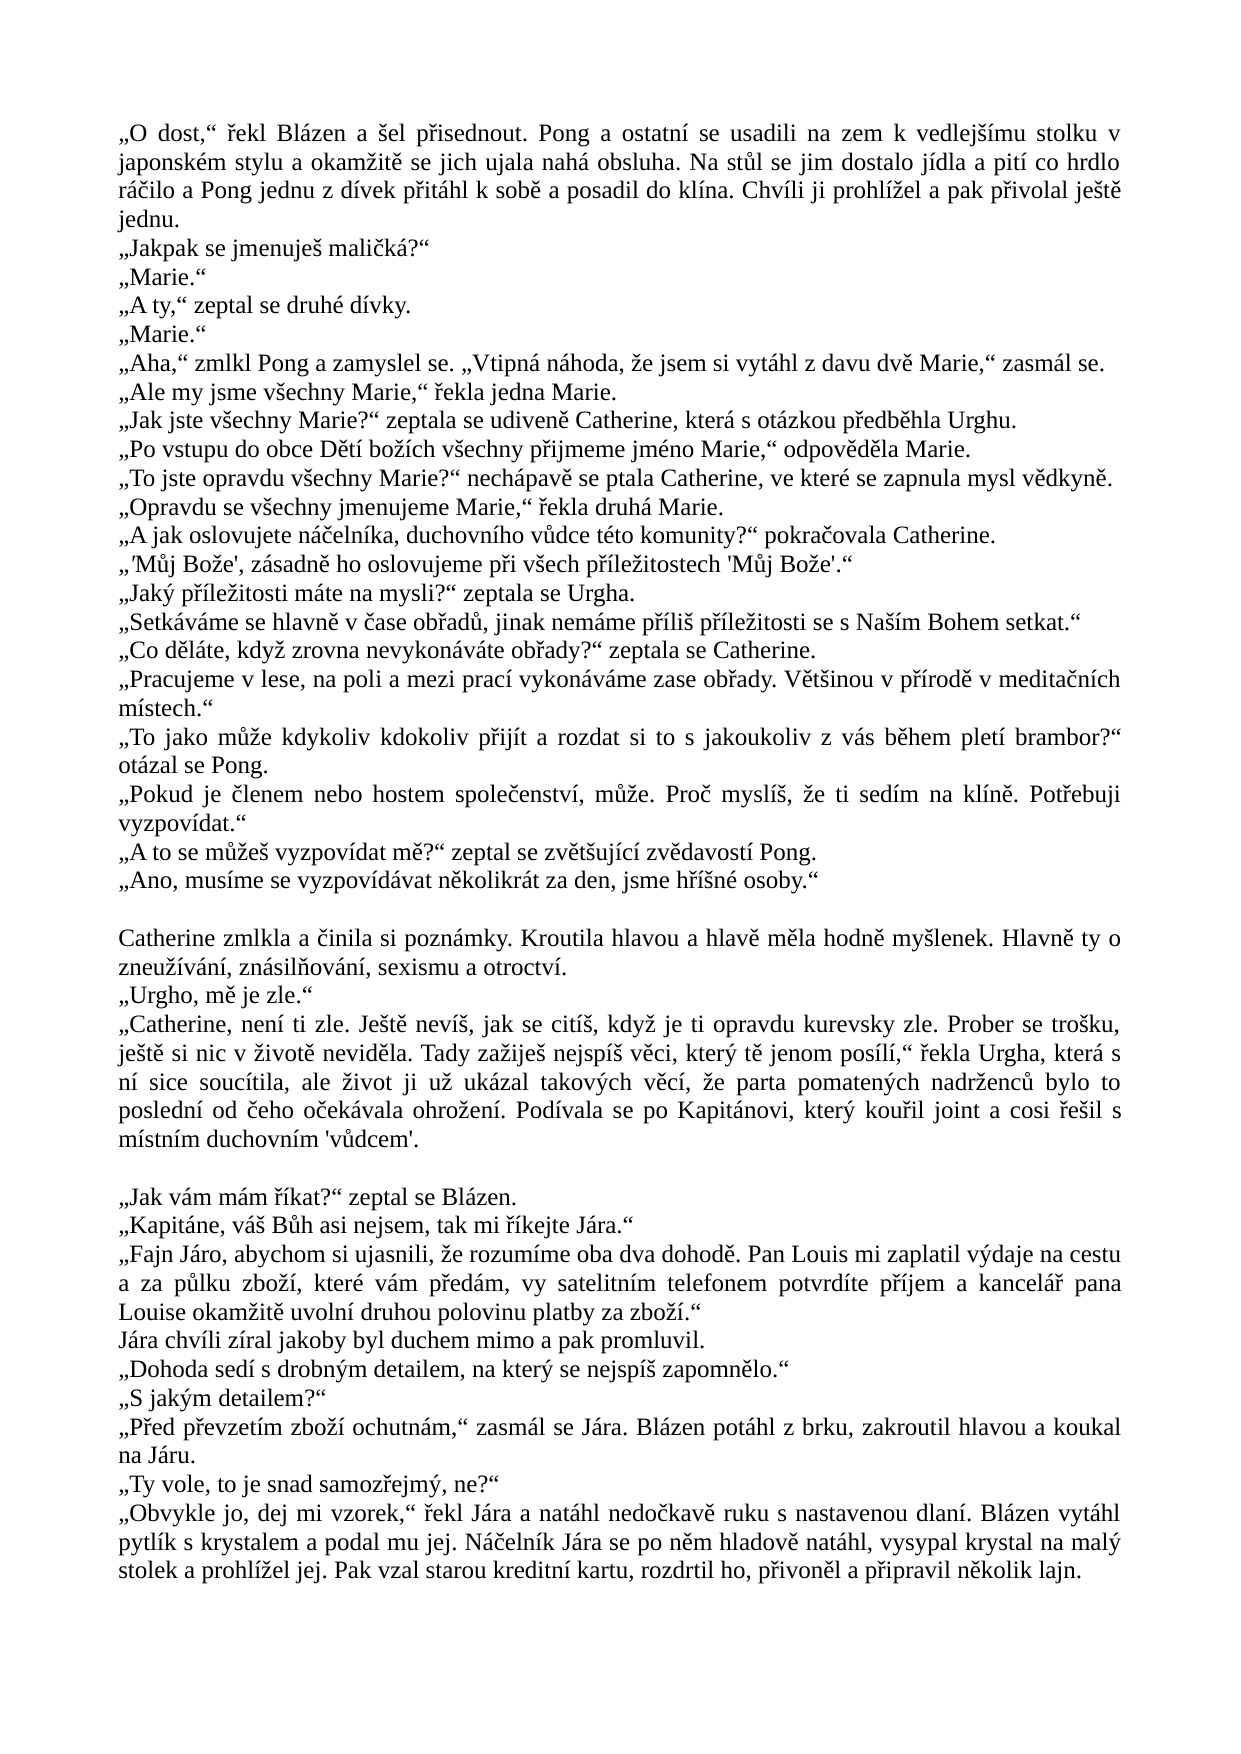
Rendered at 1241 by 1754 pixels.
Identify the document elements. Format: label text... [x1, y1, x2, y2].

text „A jak oslovujete náčelníka, duchovního vůdce této komunity?“ pokračovala Catherine. [118, 521, 1122, 549]
text Catherine zmlkla a činila si poznámky. Kroutila hlavou a hlavě měla hodně myšlenek. Hlavně ty o zneužívání, znásilňování, sexismu a otroctví. [118, 923, 1122, 981]
text „Ty vole, to je snad samozřejmý, ne?“ [118, 1469, 1122, 1498]
text „S jakým detailem?“ [118, 1383, 1122, 1412]
text „Opravdu se všechny jmenujeme Marie,“ řekla druhá Marie. [118, 492, 1122, 521]
text „Dohoda sedí s drobným detailem, na který se nejspíš zapomnělo.“ [118, 1354, 1122, 1383]
text „A to se můžeš vyzpovídat mě?“ zeptal se zvětšující zvědavostí Pong. [118, 837, 1122, 866]
text „Ano, musíme se vyzpovídávat několikrát za den, jsme hříšné osoby.“ [118, 866, 1122, 894]
text „Aha,“ zmlkl Pong a zamyslel se. „Vtipná náhoda, že jsem si vytáhl z davu dvě Marie,“ zasmál se. [118, 348, 1122, 377]
text „Co děláte, když zrovna nevykonáváte obřady?“ zeptala se Catherine. [118, 636, 1122, 664]
text „Před převzetím zboží ochutnám,“ zasmál se Jára. Blázen potáhl z brku, zakroutil hlavou a koukal na Járu. [118, 1412, 1122, 1469]
text „Setkáváme se hlavně v čase obřadů, jinak nemáme příliš příležitosti se s Naším Bohem setkat.“ [118, 607, 1122, 636]
text „Catherine, není ti zle. Ještě nevíš, jak se citíš, když je ti opravdu kurevsky zle. Prober se trošku, ještě si nic v životě neviděla. Tady zažiješ nejspíš věci, který tě jenom posílí,“ řekla Urgha, která s ní sice soucítila, ale život ji už ukázal takových věcí, že parta pomatených nadrženců bylo to poslední od čeho očekávala ohrožení. Podívala se po Kapitánovi, který kouřil joint a cosi řešil s místním duchovním 'vůdcem'. [118, 1009, 1122, 1153]
text „Pokud je členem nebo hostem společenství, může. Proč myslíš, že ti sedím na klíně. Potřebuji vyzpovídat.“ [118, 779, 1122, 837]
text „Marie.“ [118, 319, 1122, 348]
text „A ty,“ zeptal se druhé dívky. [118, 291, 1122, 319]
text „Urgho, mě je zle.“ [118, 981, 1122, 1009]
text Jára chvíli zíral jakoby byl duchem mimo a pak promluvil. [118, 1326, 1122, 1354]
text „Kapitáne, váš Bůh asi nejsem, tak mi říkejte Jára.“ [118, 1211, 1122, 1239]
text „To jako může kdykoliv kdokoliv přijít a rozdat si to s jakoukoliv z vás během pletí brambor?“ otázal se Pong. [118, 722, 1122, 779]
text „Fajn Járo, abychom si ujasnili, že rozumíme oba dva dohodě. Pan Louis mi zaplatil výdaje na cestu a za půlku zboží, které vám předám, vy satelitním telefonem potvrdíte příjem a kancelář pana Louise okamžitě uvolní druhou polovinu platby za zboží.“ [118, 1239, 1122, 1326]
text „Jaký příležitosti máte na mysli?“ zeptala se Urgha. [118, 578, 1122, 607]
text „Po vstupu do obce Dětí božích všechny přijmeme jméno Marie,“ odpověděla Marie. [118, 434, 1122, 463]
text „Obvykle jo, dej mi vzorek,“ řekl Jára a natáhl nedočkavě ruku s nastavenou dlaní. Blázen vytáhl pytlík s krystalem a podal mu jej. Náčelník Jára se po něm hladově natáhl, vysypal krystal na malý stolek a prohlížel jej. Pak vzal starou kreditní kartu, rozdrtil ho, přivoněl a připravil několik lajn. [118, 1498, 1122, 1584]
text „'Můj Bože', zásadně ho oslovujeme při všech příležitostech 'Můj Bože'.“ [118, 549, 1122, 578]
text „O dost,“ řekl Blázen a šel přisednout. Pong a ostatní se usadili na zem k vedlejšímu stolku v japonském stylu a okamžitě se jich ujala nahá obsluha. Na stůl se jim dostalo jídla a pití co hrdlo ráčilo a Pong jednu z dívek přitáhl k sobě a posadil do klína. Chvíli ji prohlížel a pak přivolal ještě jednu. [118, 118, 1122, 233]
text „Jak vám mám říkat?“ zeptal se Blázen. [118, 1182, 1122, 1211]
text „Pracujeme v lese, na poli a mezi prací vykonáváme zase obřady. Většinou v přírodě v meditačních místech.“ [118, 664, 1122, 722]
text „Marie.“ [118, 262, 1122, 291]
text „Ale my jsme všechny Marie,“ řekla jedna Marie. [118, 377, 1122, 406]
text „Jakpak se jmenuješ maličká?“ [118, 233, 1122, 262]
text „Jak jste všechny Marie?“ zeptala se udiveně Catherine, která s otázkou předběhla Urghu. [118, 406, 1122, 434]
text „To jste opravdu všechny Marie?“ nechápavě se ptala Catherine, ve které se zapnula mysl vědkyně. [118, 463, 1122, 492]
